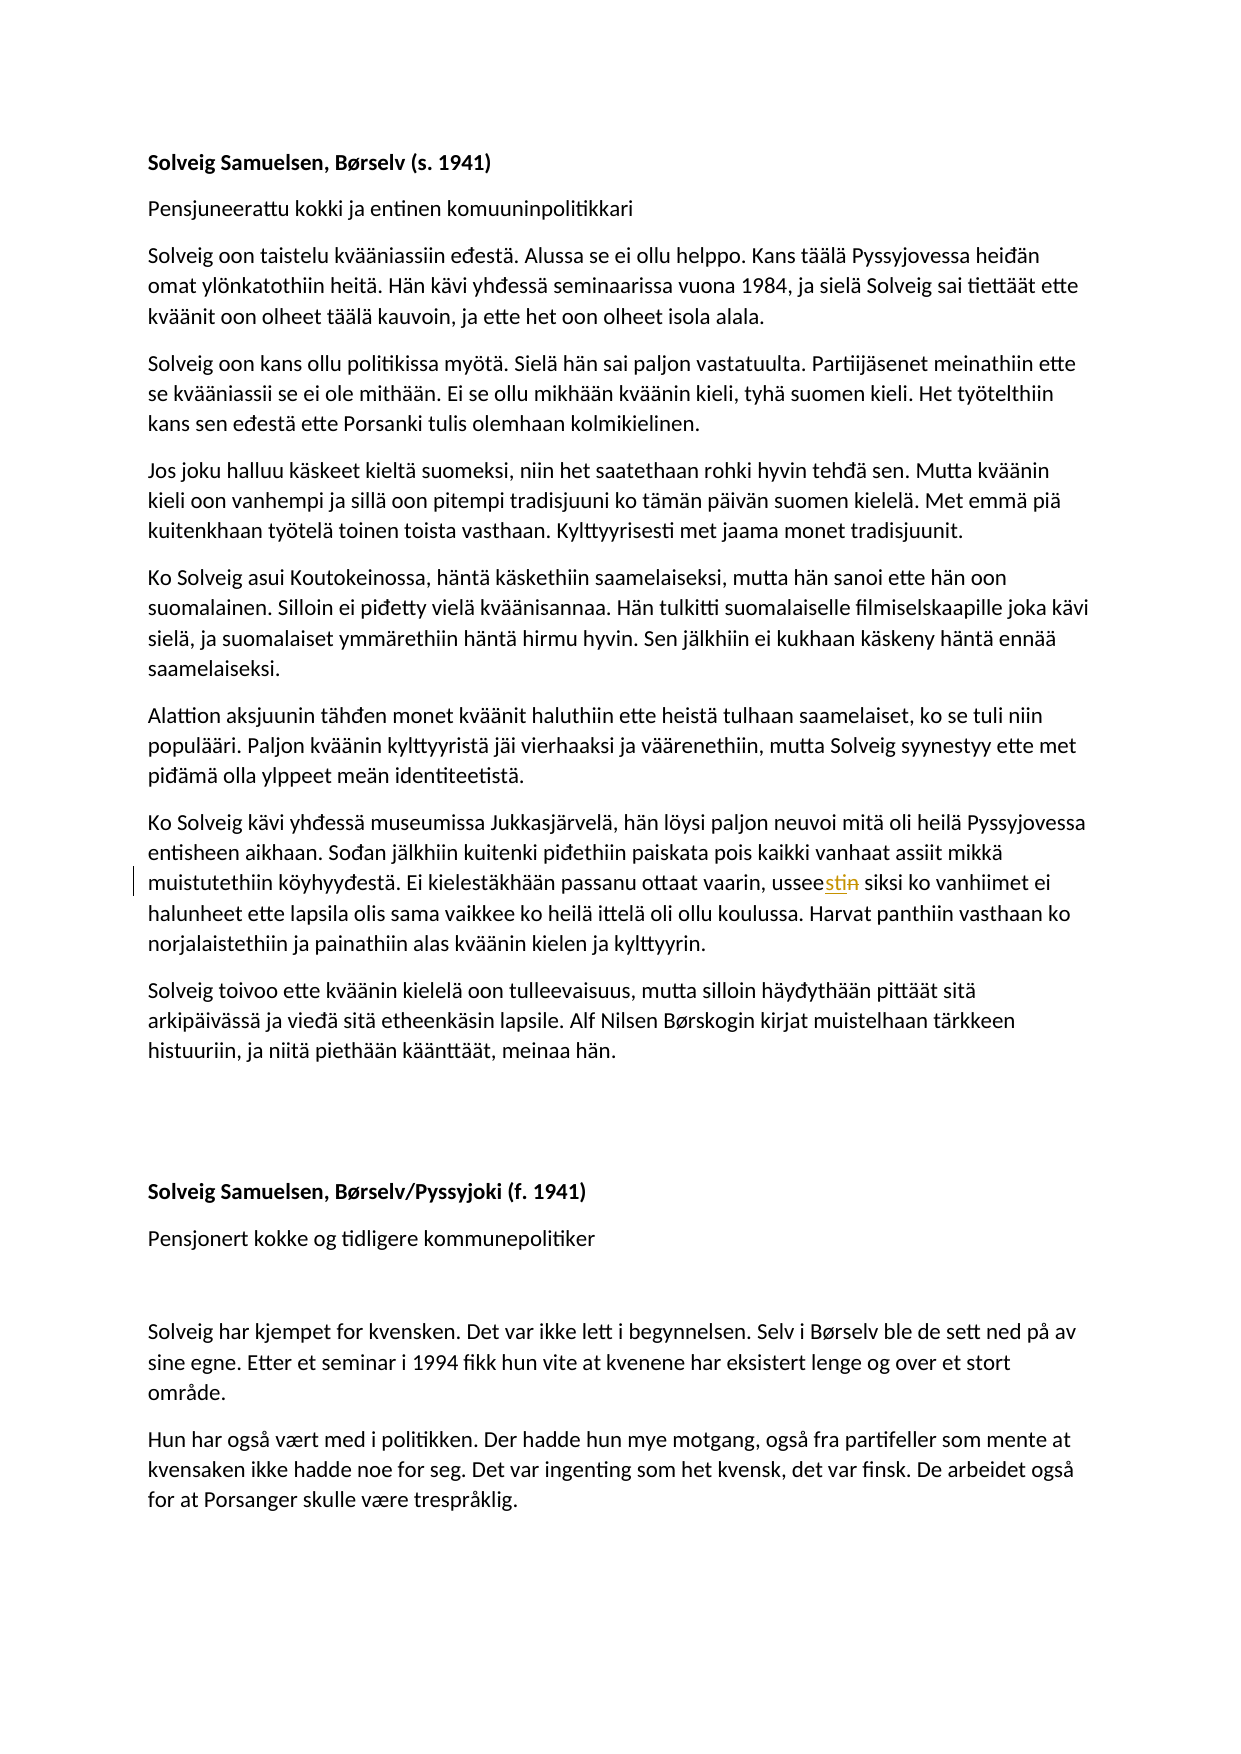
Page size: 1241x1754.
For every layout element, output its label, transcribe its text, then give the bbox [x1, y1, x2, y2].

text Solveig Samuelsen, Børselv/Pyssyjoki (f. 1941) [148, 1177, 1093, 1205]
text Jos joku halluu käskeet kieltä suomeksi, niin het saatethaan rohki hyvin tehđä sen. Mutta kväänin kieli oon vanhempi ja sillä oon pitempi tradisjuuni ko tämän päivän suomen kielelä. Met emmä piä kuitenkhaan työtelä toinen toista vasthaan. Kylttyyrisesti met jaama monet tradisjuunit. [148, 456, 1093, 544]
text Alattion aksjuunin tähđen monet kväänit haluthiin ette heistä tulhaan saamelaiset, ko se tuli niin populääri. Paljon kväänin kylttyyristä jäi vierhaaksi ja väärenethiin, mutta Solveig syynestyy ette met piđämä olla ylppeet meän identiteetistä. [148, 701, 1093, 789]
text Solveig oon kans ollu politikissa myötä. Sielä hän sai paljon vastatuulta. Partiijäsenet meinathiin ette se kvääniassii se ei ole mithään. Ei se ollu mikhään kväänin kieli, tyhä suomen kieli. Het työtelthiin kans sen eđestä ette Porsanki tulis olemhaan kolmikielinen. [148, 349, 1093, 437]
text Ko Solveig kävi yhđessä museumissa Jukkasjärvelä, hän löysi paljon neuvoi mitä oli heilä Pyssyjovessa entisheen aikhaan. Sođan jälkhiin kuitenki piđethiin paiskata pois kaikki vanhaat assiit mikkä muistutethiin köyhyyđestä. Ei kielestäkhään passanu ottaat vaarin, usseesti siksi ko vanhiimet ei halunheet ette lapsila olis sama vaikkee ko heilä ittelä oli ollu koulussa. Harvat panthiin vasthaan ko norjalaistethiin ja painathiin alas kväänin kielen ja kylttyyrin. [148, 808, 1093, 957]
text Pensjonert kokke og tidligere kommunepolitiker [148, 1224, 1093, 1252]
text Ko Solveig asui Koutokeinossa, häntä käskethiin saamelaiseksi, mutta hän sanoi ette hän oon suomalainen. Silloin ei piđetty vielä kväänisannaa. Hän tulkitti suomalaiselle filmiselskaapille joka kävi sielä, ja suomalaiset ymmärethiin häntä hirmu hyvin. Sen jälkhiin ei kukhaan käskeny häntä ennää saamelaiseksi. [148, 563, 1093, 682]
text Solveig Samuelsen, Børselv (s. 1941) [148, 148, 1093, 176]
text Solveig har kjempet for kvensken. Det var ikke lett i begynnelsen. Selv i Børselv ble de sett ned på av sine egne. Etter et seminar i 1994 fikk hun vite at kvenene har eksistert lenge og over et stort område. [148, 1317, 1093, 1406]
text Hun har også vært med i politikken. Der hadde hun mye motgang, også fra partifeller som mente at kvensaken ikke hadde noe for seg. Det var ingenting som het kvensk, det var finsk. De arbeidet også for at Porsanger skulle være trespråklig. [148, 1425, 1093, 1513]
text Solveig toivoo ette kväänin kielelä oon tulleevaisuus, mutta silloin häyđythään pittäät sitä arkipäivässä ja vieđä sitä etheenkäsin lapsile. Alf Nilsen Børskogin kirjat muistelhaan tärkkeen histuuriin, ja niitä piethään käänttäät, meinaa hän. [148, 976, 1093, 1064]
text Solveig oon taistelu kvääniassiin eđestä. Alussa se ei ollu helppo. Kans täälä Pyssyjovessa heiđän omat ylönkatothiin heitä. Hän kävi yhđessä seminaarissa vuona 1984, ja sielä Solveig sai tiettäät ette kväänit oon olheet täälä kauvoin, ja ette het oon olheet isola alala. [148, 241, 1093, 330]
text Pensjuneerattu kokki ja entinen komuuninpolitikkari [148, 194, 1093, 222]
